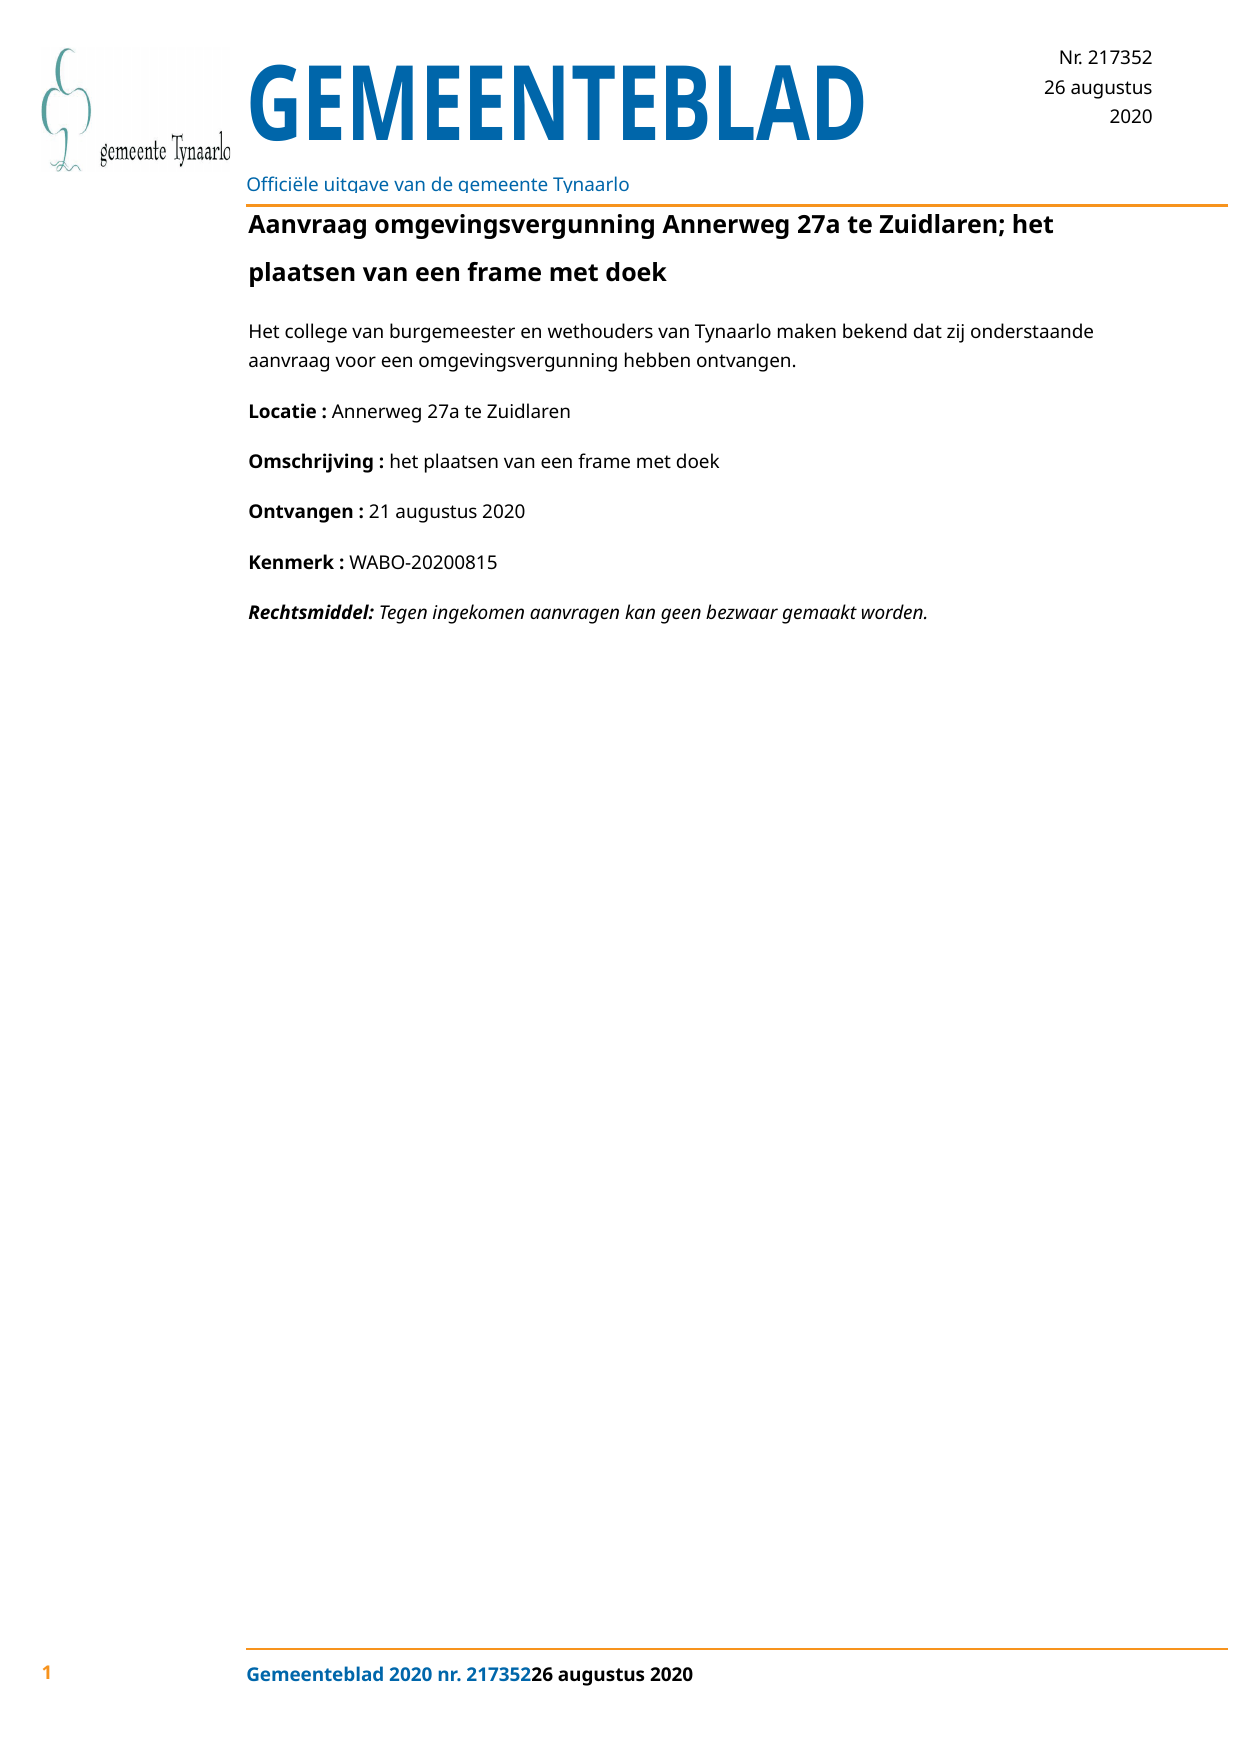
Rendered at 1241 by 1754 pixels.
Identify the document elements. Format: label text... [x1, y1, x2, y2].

text Aanvraag omgevingsvergunning Annerweg 27a te Zuidlaren; het plaatsen van een frame met doek [248, 207, 1152, 288]
text Het college van burgemeester en wethouders van Tynaarlo maken bekend dat zij onderstaande aanvraag voor een omgevingsvergunning hebben ontvangen. [248, 318, 1152, 373]
text Rechtsmiddel: Tegen ingekomen aanvragen kan geen bezwaar gemaakt worden. [248, 599, 1152, 625]
text Kenmerk : WABO-20200815 [248, 549, 1152, 575]
text Omschrijving : het plaatsen van een frame met doek [248, 448, 1152, 474]
text Ontvangen : 21 augustus 2020 [248, 499, 1152, 524]
picture [41, 47, 231, 172]
text Locatie : Annerweg 27a te Zuidlaren [248, 398, 1152, 424]
